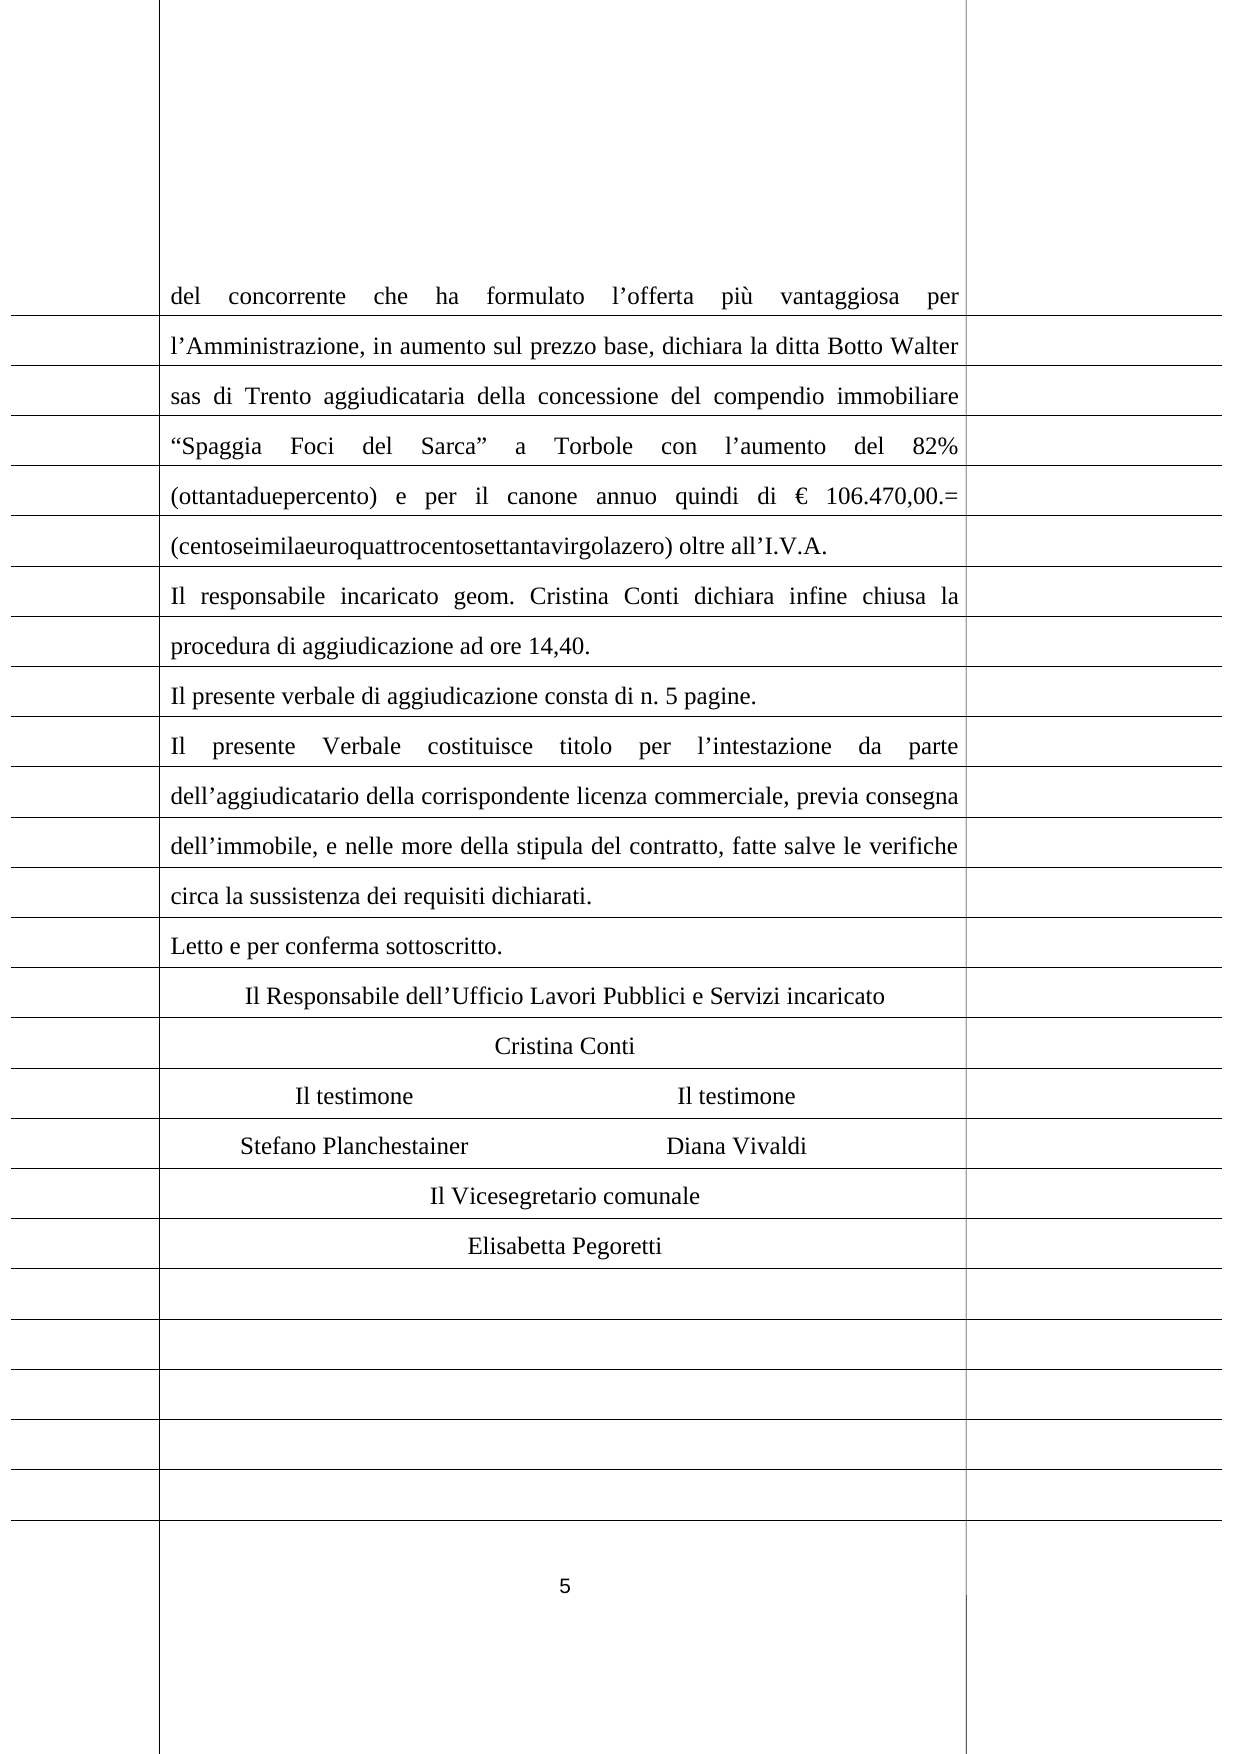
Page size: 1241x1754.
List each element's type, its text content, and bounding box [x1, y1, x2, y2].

text Il Responsabile dell’Ufficio Lavori Pubblici e Servizi incaricato [170, 968, 959, 1017]
text Letto e per conferma sottoscritto. [170, 918, 959, 967]
text Il presente verbale di aggiudicazione consta di n. 5 pagine. [170, 667, 959, 716]
text circa la sussistenza dei requisiti dichiarati. [170, 868, 959, 917]
table_cell Diana Vivaldi [545, 1119, 928, 1167]
table_header Il testimone [163, 1069, 545, 1117]
text Cristina Conti [170, 1018, 959, 1067]
text l’Amministrazione, in aumento sul prezzo base, dichiara la ditta Botto Walter [170, 316, 959, 365]
text (centoseimilaeuroquattrocentosettantavirgolazero) oltre all’I.V.A. [170, 516, 959, 566]
text procedura di aggiudicazione ad ore 14,40. [170, 617, 959, 666]
text Il presente Verbale costituisce titolo per l’intestazione da parte [170, 717, 959, 766]
text (ottantaduepercento) e per il canone annuo quindi di € 106.470,00.= [170, 466, 959, 515]
table_cell Stefano Planchestainer [163, 1119, 545, 1167]
text dell’aggiudicatario della corrispondente licenza commerciale, previa consegna [170, 767, 959, 817]
text sas di Trento aggiudicataria della concessione del compendio immobiliare [170, 366, 959, 415]
text Il responsabile incaricato geom. Cristina Conti dichiara infine chiusa la [170, 567, 959, 616]
text Il Vicesegretario comunale [170, 1169, 959, 1217]
text Elisabetta Pegoretti [170, 1219, 959, 1267]
text dell’immobile, e nelle more della stipula del contratto, fatte salve le verifiche [170, 818, 959, 867]
table_header Il testimone [545, 1069, 928, 1117]
text del concorrente che ha formulato l’offerta più vantaggiosa per [170, 267, 959, 315]
text “Spaggia Foci del Sarca” a Torbole con l’aumento del 82% [170, 416, 959, 465]
